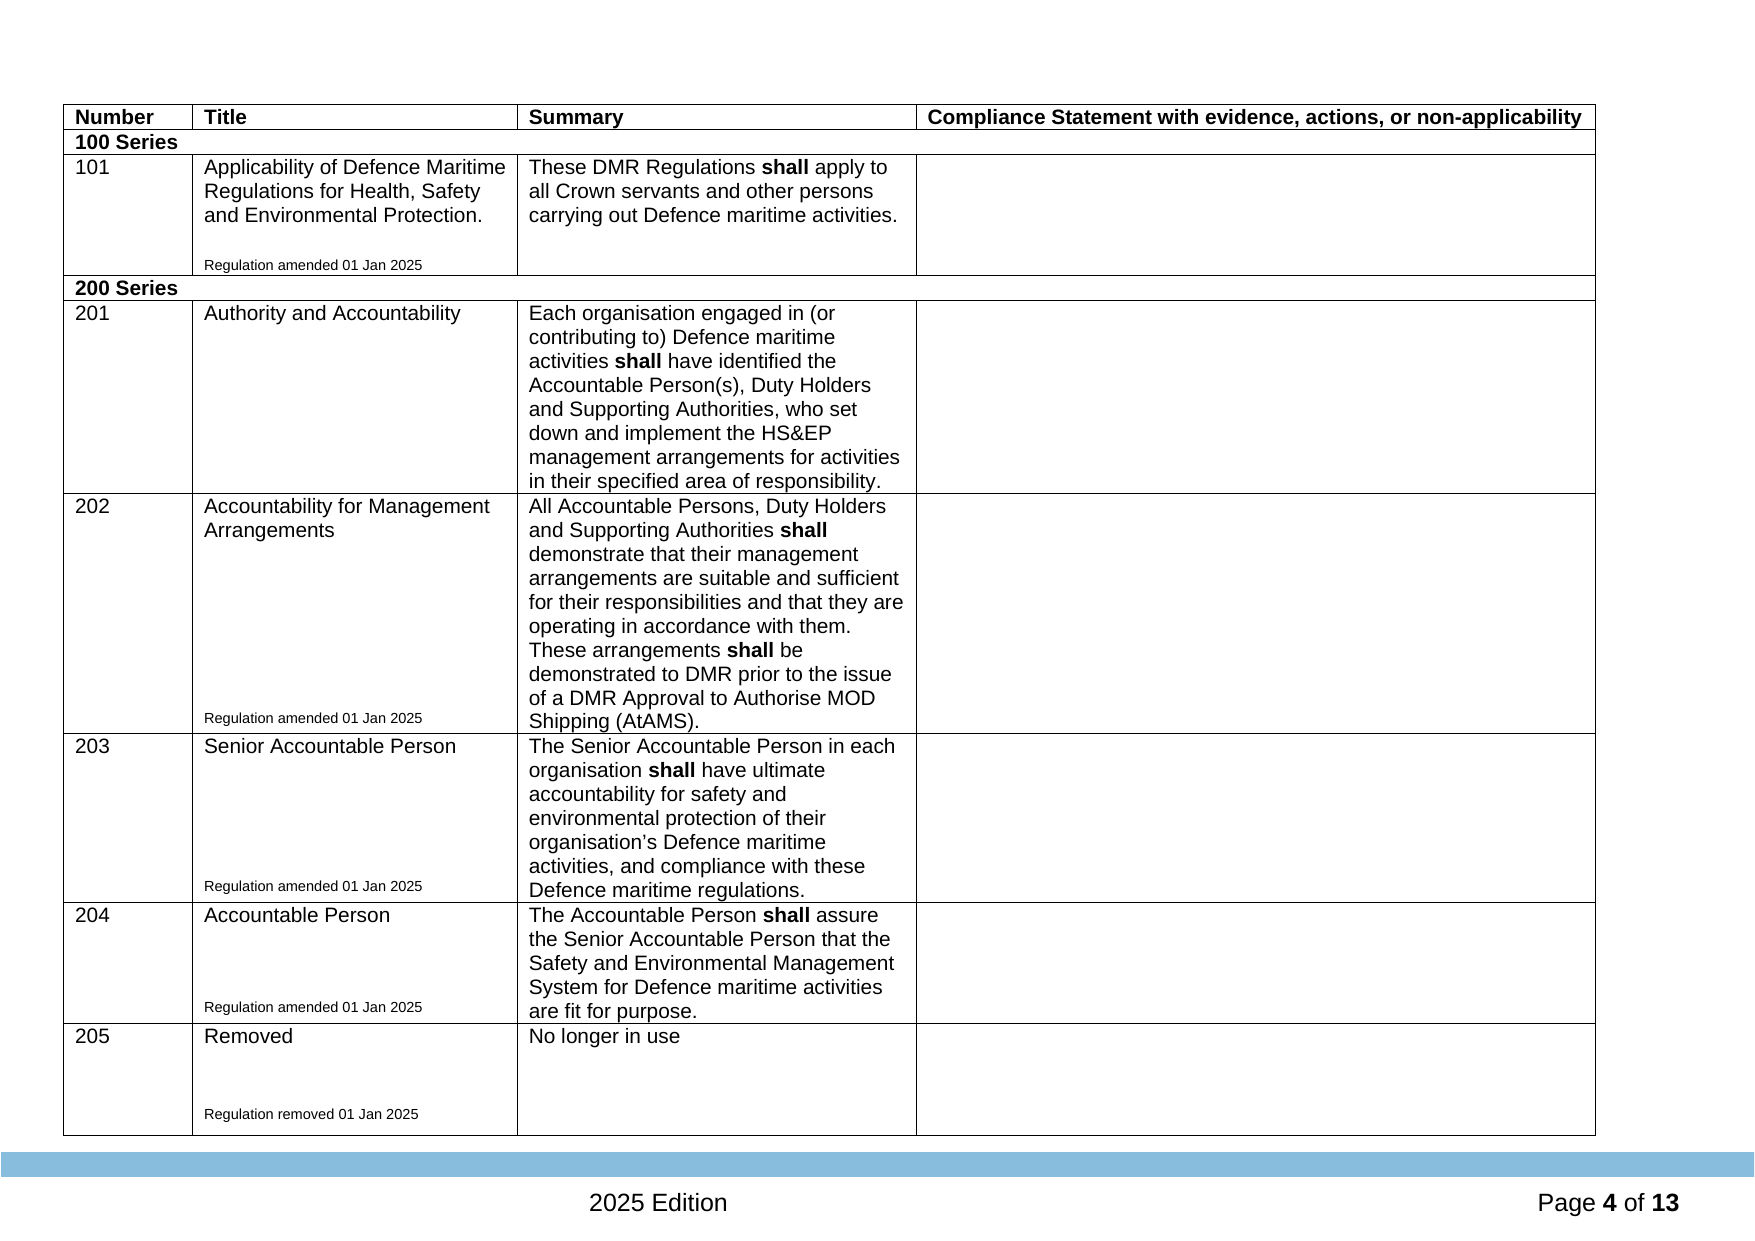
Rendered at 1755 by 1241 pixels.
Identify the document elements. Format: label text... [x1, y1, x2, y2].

table_cell The Accountable Person shall assure the Senior Accountable Person that the Safety and Environmental Management System for Defence maritime activities are fit for purpose. [518, 903, 916, 1023]
table_header Title [193, 105, 517, 129]
table_cell 200 Series [64, 276, 1595, 300]
table_cell [917, 301, 1595, 493]
table_cell [917, 494, 1595, 733]
table_cell Authority and Accountability [193, 301, 517, 493]
table_cell Senior Accountable Person Regulation amended 01 Jan 2025 [193, 734, 517, 902]
table_cell No longer in use [518, 1024, 916, 1135]
table_cell 204 [64, 903, 192, 1023]
table_cell [917, 734, 1595, 902]
table_cell The Senior Accountable Person in each organisation shall have ultimate accountability for safety and environmental protection of their organisation’s Defence maritime activities, and compliance with these Defence maritime regulations. [518, 734, 916, 902]
table_cell [917, 903, 1595, 1023]
table_cell 202 [64, 494, 192, 733]
table_cell 203 [64, 734, 192, 902]
table_header Number [64, 105, 192, 129]
table_cell These DMR Regulations shall apply to all Crown servants and other persons carrying out Defence maritime activities. [518, 155, 916, 275]
table_cell [917, 1024, 1595, 1135]
table_cell 101 [64, 155, 192, 275]
table_cell Accountable Person Regulation amended 01 Jan 2025 [193, 903, 517, 1023]
table_header Summary [518, 105, 916, 129]
table_cell Accountability for Management Arrangements Regulation amended 01 Jan 2025 [193, 494, 517, 733]
table_cell 100 Series [64, 130, 1595, 154]
table_cell Removed Regulation removed 01 Jan 2025 [193, 1024, 517, 1135]
table_cell 201 [64, 301, 192, 493]
table_cell Each organisation engaged in (or contributing to) Defence maritime activities shall have identified the Accountable Person(s), Duty Holders and Supporting Authorities, who set down and implement the HS&EP management arrangements for activities in their specified area of responsibility. [518, 301, 916, 493]
table_cell All Accountable Persons, Duty Holders and Supporting Authorities shall demonstrate that their management arrangements are suitable and sufficient for their responsibilities and that they are operating in accordance with them. These arrangements shall be demonstrated to DMR prior to the issue of a DMR Approval to Authorise MOD Shipping (AtAMS). [518, 494, 916, 733]
table_header Compliance Statement with evidence, actions, or non-applicability [917, 105, 1595, 129]
table_cell 205 [64, 1024, 192, 1135]
table_cell [917, 155, 1595, 275]
table_cell Applicability of Defence Maritime Regulations for Health, Safety and Environmental Protection. Regulation amended 01 Jan 2025 [193, 155, 517, 275]
